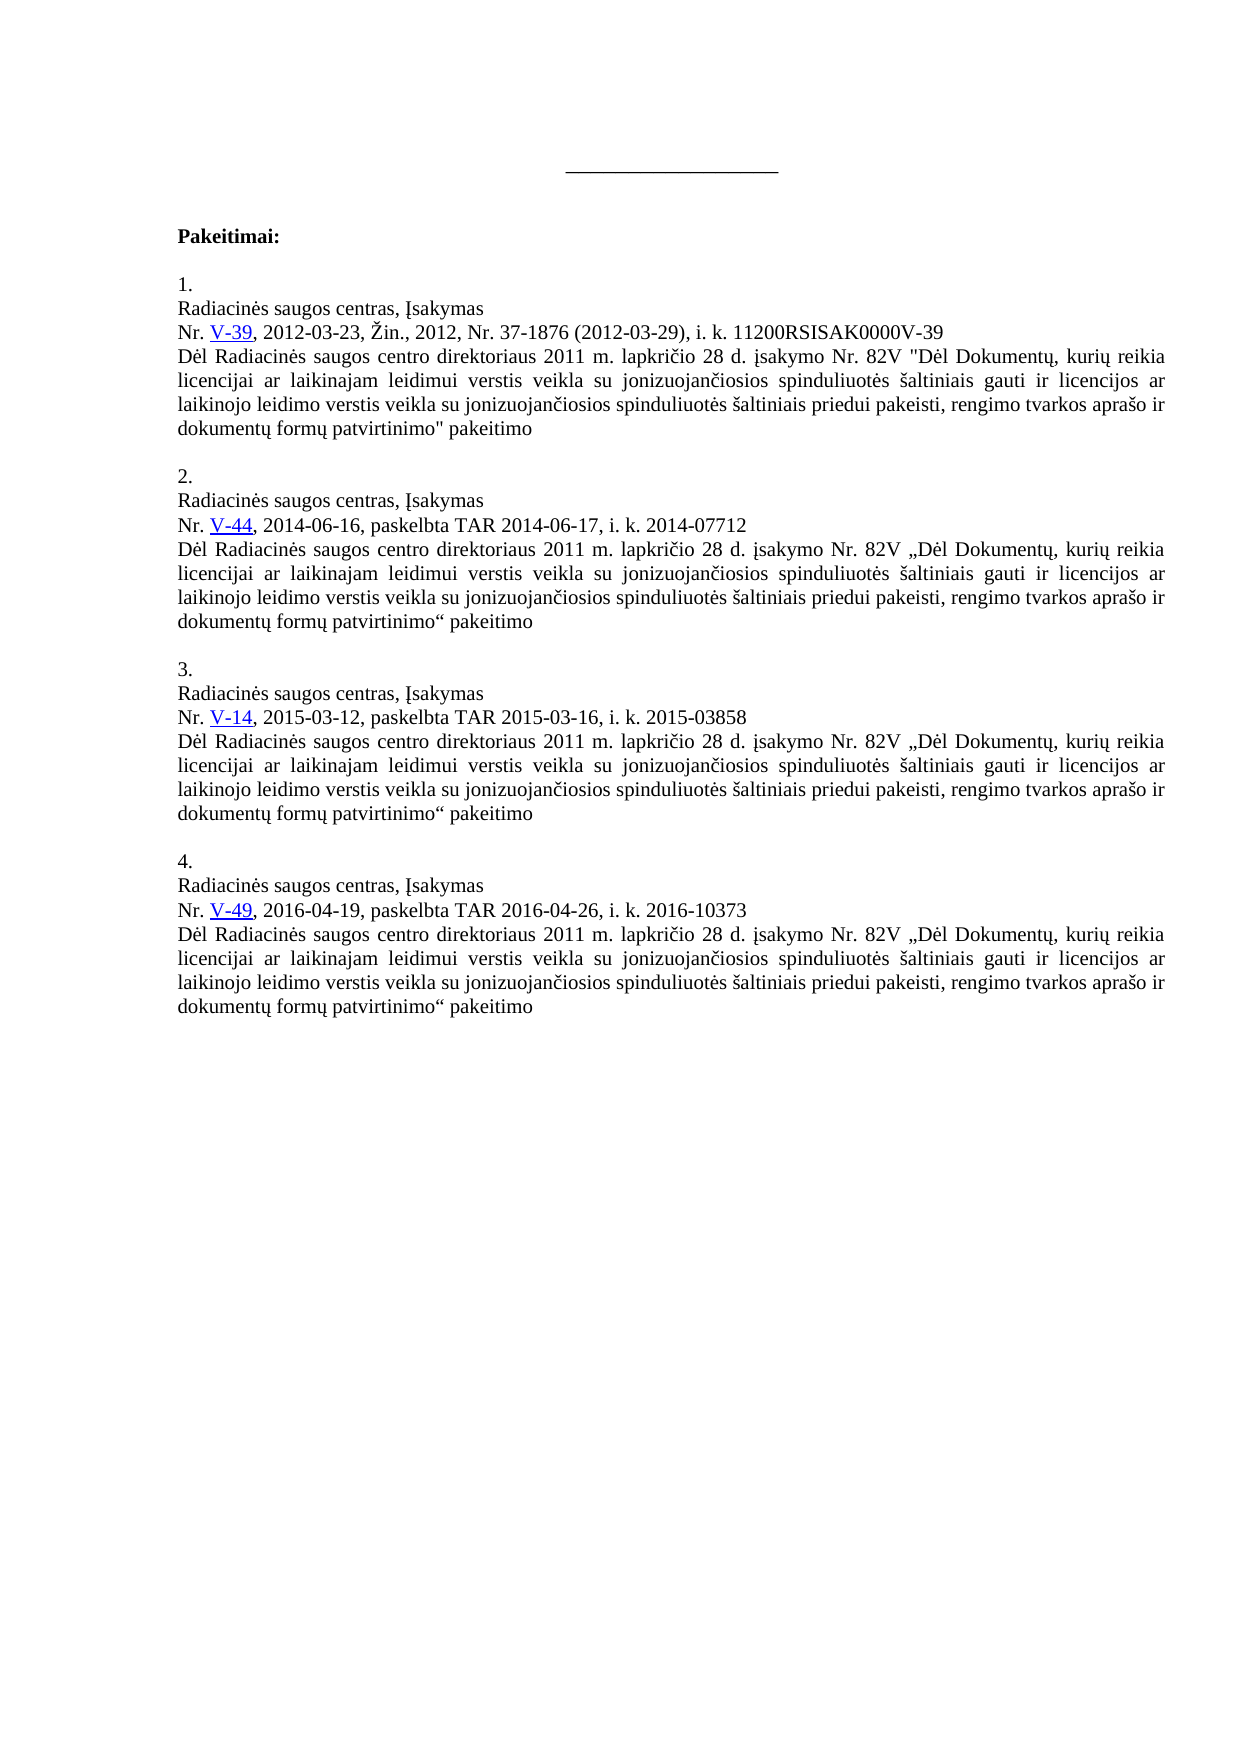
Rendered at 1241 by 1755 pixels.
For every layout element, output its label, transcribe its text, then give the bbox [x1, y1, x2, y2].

text Nr. V-39, 2012-03-23, Žin., 2012, Nr. 37-1876 (2012-03-29), i. k. 11200RSISAK0000V-39 [177, 320, 1166, 344]
text 4. [177, 849, 1166, 873]
text Pakeitimai: [177, 224, 1166, 248]
text Dėl Radiacinės saugos centro direktoriaus 2011 m. lapkričio 28 d. įsakymo Nr. 82V „Dėl Dokumentų, kurių reikia licencijai ar laikinajam leidimui verstis veikla su jonizuojančiosios spinduliuotės šaltiniais gauti ir licencijos ar laikinojo leidimo verstis veikla su jonizuojančiosios spinduliuotės šaltiniais priedui pakeisti, rengimo tvarkos aprašo ir dokumentų formų patvirtinimo“ pakeitimo [177, 729, 1166, 825]
text Dėl Radiacinės saugos centro direktoriaus 2011 m. lapkričio 28 d. įsakymo Nr. 82V „Dėl Dokumentų, kurių reikia licencijai ar laikinajam leidimui verstis veikla su jonizuojančiosios spinduliuotės šaltiniais gauti ir licencijos ar laikinojo leidimo verstis veikla su jonizuojančiosios spinduliuotės šaltiniais priedui pakeisti, rengimo tvarkos aprašo ir dokumentų formų patvirtinimo“ pakeitimo [177, 922, 1166, 1018]
text Nr. V-44, 2014-06-16, paskelbta TAR 2014-06-17, i. k. 2014-07712 [177, 512, 1166, 537]
text Radiacinės saugos centras, Įsakymas [177, 873, 1166, 897]
text _________________ [177, 147, 1166, 176]
text 3. [177, 657, 1166, 681]
text Nr. V-49, 2016-04-19, paskelbta TAR 2016-04-26, i. k. 2016-10373 [177, 897, 1166, 922]
text Dėl Radiacinės saugos centro direktoriaus 2011 m. lapkričio 28 d. įsakymo Nr. 82V „Dėl Dokumentų, kurių reikia licencijai ar laikinajam leidimui verstis veikla su jonizuojančiosios spinduliuotės šaltiniais gauti ir licencijos ar laikinojo leidimo verstis veikla su jonizuojančiosios spinduliuotės šaltiniais priedui pakeisti, rengimo tvarkos aprašo ir dokumentų formų patvirtinimo“ pakeitimo [177, 537, 1166, 633]
text Radiacinės saugos centras, Įsakymas [177, 488, 1166, 512]
text 2. [177, 464, 1166, 488]
text Radiacinės saugos centras, Įsakymas [177, 681, 1166, 705]
text Dėl Radiacinės saugos centro direktoriaus 2011 m. lapkričio 28 d. įsakymo Nr. 82V "Dėl Dokumentų, kurių reikia licencijai ar laikinajam leidimui verstis veikla su jonizuojančiosios spinduliuotės šaltiniais gauti ir licencijos ar laikinojo leidimo verstis veikla su jonizuojančiosios spinduliuotės šaltiniais priedui pakeisti, rengimo tvarkos aprašo ir dokumentų formų patvirtinimo" pakeitimo [177, 344, 1166, 440]
text 1. [177, 272, 1166, 296]
text Radiacinės saugos centras, Įsakymas [177, 296, 1166, 320]
text Nr. V-14, 2015-03-12, paskelbta TAR 2015-03-16, i. k. 2015-03858 [177, 705, 1166, 729]
